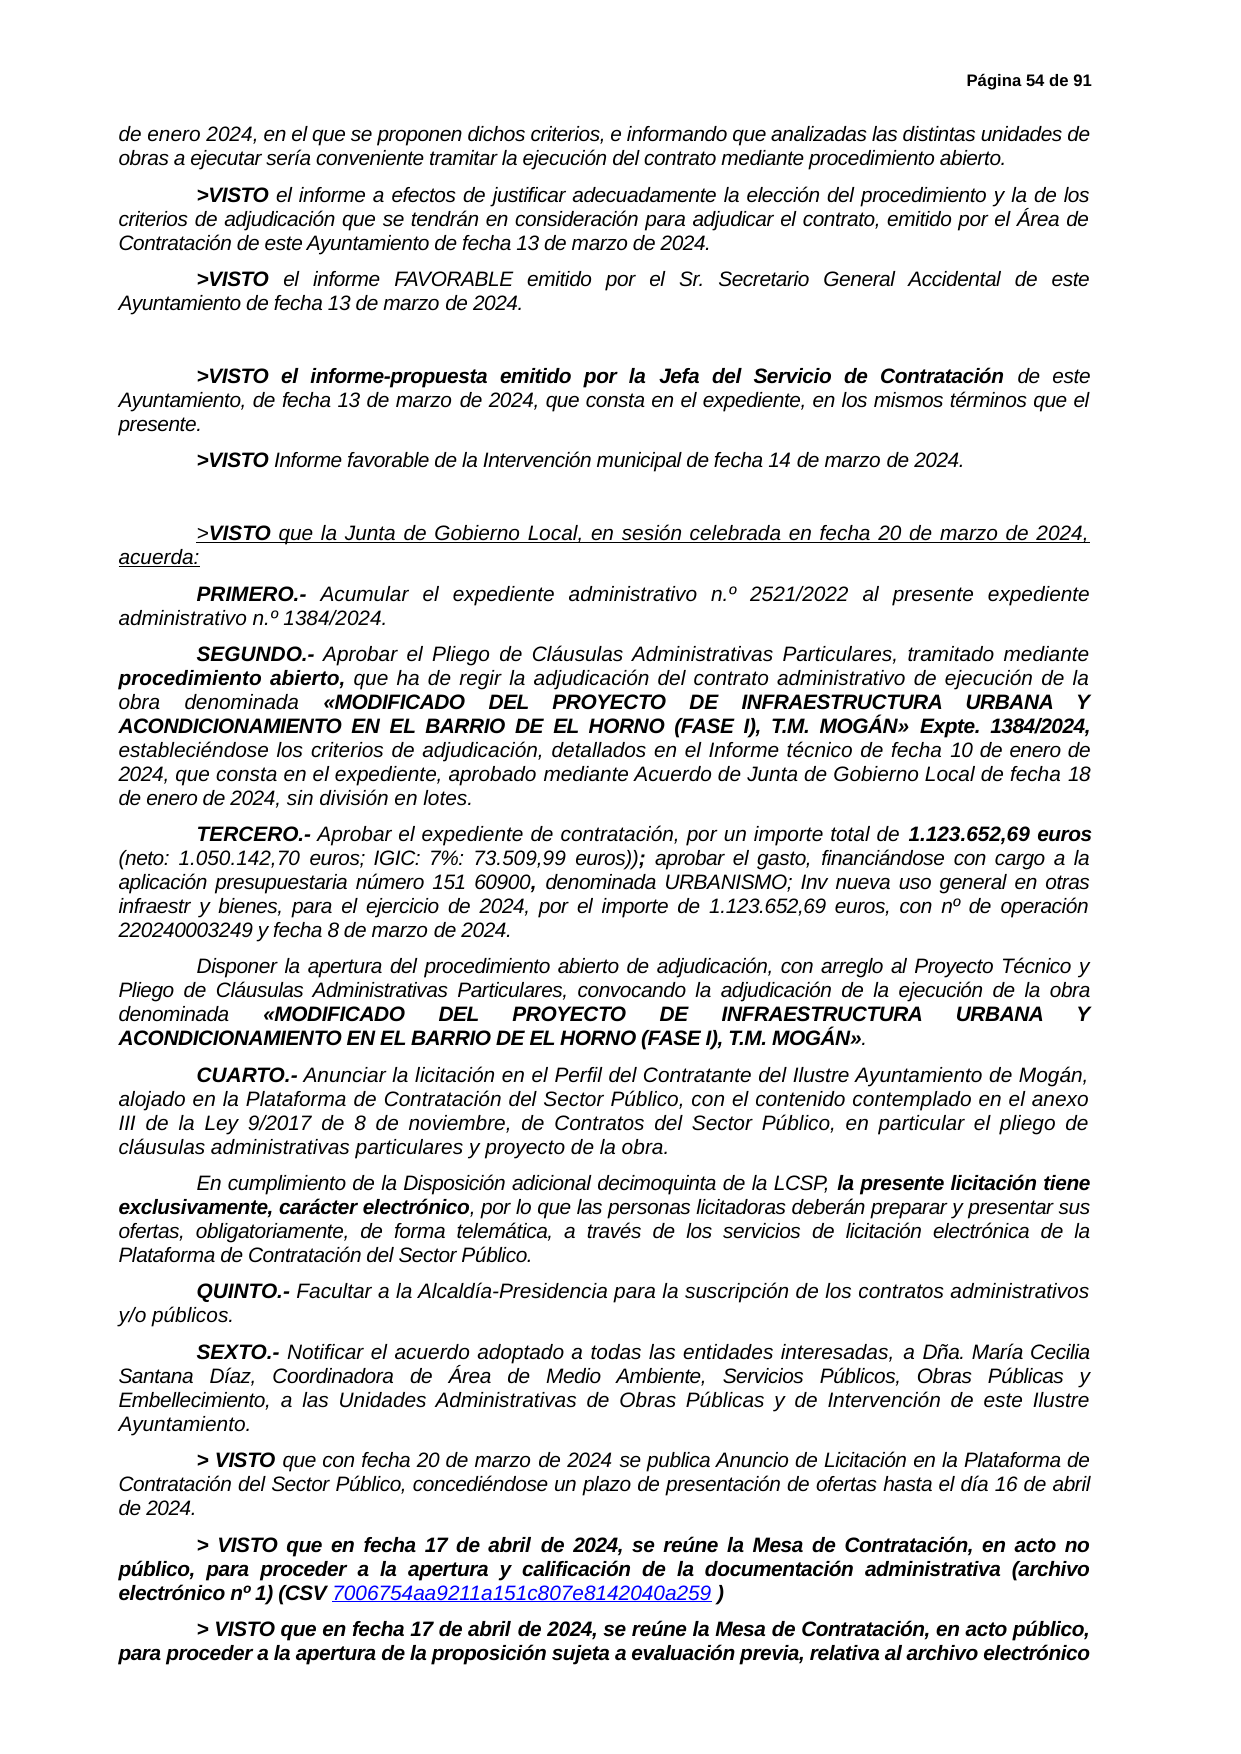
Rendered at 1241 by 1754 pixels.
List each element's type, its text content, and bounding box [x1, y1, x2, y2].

text > VISTO que en fecha 17 de abril de 2024, se reúne la Mesa de Contratación, en acto público, para proceder a la apertura de la proposición sujeta a evaluación previa, relativa al archivo electrónico [118, 1617, 1092, 1665]
text >VISTO Informe favorable de la Intervención municipal de fecha 14 de marzo de 2024. [118, 448, 1092, 472]
text >VISTO el informe FAVORABLE emitido por el Sr. Secretario General Accidental de este Ayuntamiento de fecha 13 de marzo de 2024. [118, 267, 1092, 315]
text >VISTO el informe a efectos de justificar adecuadamente la elección del procedimiento y la de los criterios de adjudicación que se tendrán en consideración para adjudicar el contrato, emitido por el Área de Contratación de este Ayuntamiento de fecha 13 de marzo de 2024. [118, 182, 1092, 254]
text PRIMERO.- Acumular el expediente administrativo n.º 2521/2022 al presente expediente administrativo n.º 1384/2024. [118, 581, 1092, 629]
text SEGUNDO.- Aprobar el Pliego de Cláusulas Administrativas Particulares, tramitado mediante procedimiento abierto, que ha de regir la adjudicación del contrato administrativo de ejecución de la obra denominada «MODIFICADO DEL PROYECTO DE INFRAESTRUCTURA URBANA Y ACONDICIONAMIENTO EN EL BARRIO DE EL HORNO (FASE I), T.M. MOGÁN» Expte. 1384/2024, estableciéndose los criterios de adjudicación, detallados en el Informe técnico de fecha 10 de enero de 2024, que consta en el expediente, aprobado mediante Acuerdo de Junta de Gobierno Local de fecha 18 de enero de 2024, sin división en lotes. [118, 642, 1092, 809]
text de enero 2024, en el que se proponen dichos criterios, e informando que analizadas las distintas unidades de obras a ejecutar sería conveniente tramitar la ejecución del contrato mediante procedimiento abierto. [118, 122, 1092, 170]
text En cumplimiento de la Disposición adicional decimoquinta de la LCSP, la presente licitación tiene exclusivamente, carácter electrónico, por lo que las personas licitadoras deberán preparar y presentar sus ofertas, obligatoriamente, de forma telemática, a través de los servicios de licitación electrónica de la Plataforma de Contratación del Sector Público. [118, 1171, 1092, 1267]
text CUARTO.- Anunciar la licitación en el Perfil del Contratante del Ilustre Ayuntamiento de Mogán, alojado en la Plataforma de Contratación del Sector Público, con el contenido contemplado en el anexo III de la Ley 9/2017 de 8 de noviembre, de Contratos del Sector Público, en particular el pliego de cláusulas administrativas particulares y proyecto de la obra. [118, 1063, 1092, 1158]
text SEXTO.- Notificar el acuerdo adoptado a todas las entidades interesadas, a Dña. María Cecilia Santana Díaz, Coordinadora de Área de Medio Ambiente, Servicios Públicos, Obras Públicas y Embellecimiento, a las Unidades Administrativas de Obras Públicas y de Intervención de este Ilustre Ayuntamiento. [118, 1340, 1092, 1436]
text > VISTO que en fecha 17 de abril de 2024, se reúne la Mesa de Contratación, en acto no público, para proceder a la apertura y calificación de la documentación administrativa (archivo electrónico nº 1) (CSV 7006754aa9211a151c807e8142040a259 ) [118, 1532, 1092, 1604]
text >VISTO que la Junta de Gobierno Local, en sesión celebrada en fecha 20 de marzo de 2024, acuerda: [118, 521, 1092, 569]
text >VISTO el informe-propuesta emitido por la Jefa del Servicio de Contratación de este Ayuntamiento, de fecha 13 de marzo de 2024, que consta en el expediente, en los mismos términos que el presente. [118, 364, 1092, 436]
text QUINTO.- Facultar a la Alcaldía-Presidencia para la suscripción de los contratos administrativos y/o públicos. [118, 1279, 1092, 1327]
text > VISTO que con fecha 20 de marzo de 2024 se publica Anuncio de Licitación en la Plataforma de Contratación del Sector Público, concediéndose un plazo de presentación de ofertas hasta el día 16 de abril de 2024. [118, 1448, 1092, 1520]
text Disponer la apertura del procedimiento abierto de adjudicación, con arreglo al Proyecto Técnico y Pliego de Cláusulas Administrativas Particulares, convocando la adjudicación de la ejecución de la obra denominada «MODIFICADO DEL PROYECTO DE INFRAESTRUCTURA URBANA Y ACONDICIONAMIENTO EN EL BARRIO DE EL HORNO (FASE I), T.M. MOGÁN». [118, 954, 1092, 1050]
text TERCERO.- Aprobar el expediente de contratación, por un importe total de 1.123.652,69 euros (neto: 1.050.142,70 euros; IGIC: 7%: 73.509,99 euros)); aprobar el gasto, financiándose con cargo a la aplicación presupuestaria número 151 60900, denominada URBANISMO; Inv nueva uso general en otras infraestr y bienes, para el ejercicio de 2024, por el importe de 1.123.652,69 euros, con nº de operación 220240003249 y fecha 8 de marzo de 2024. [118, 822, 1092, 942]
